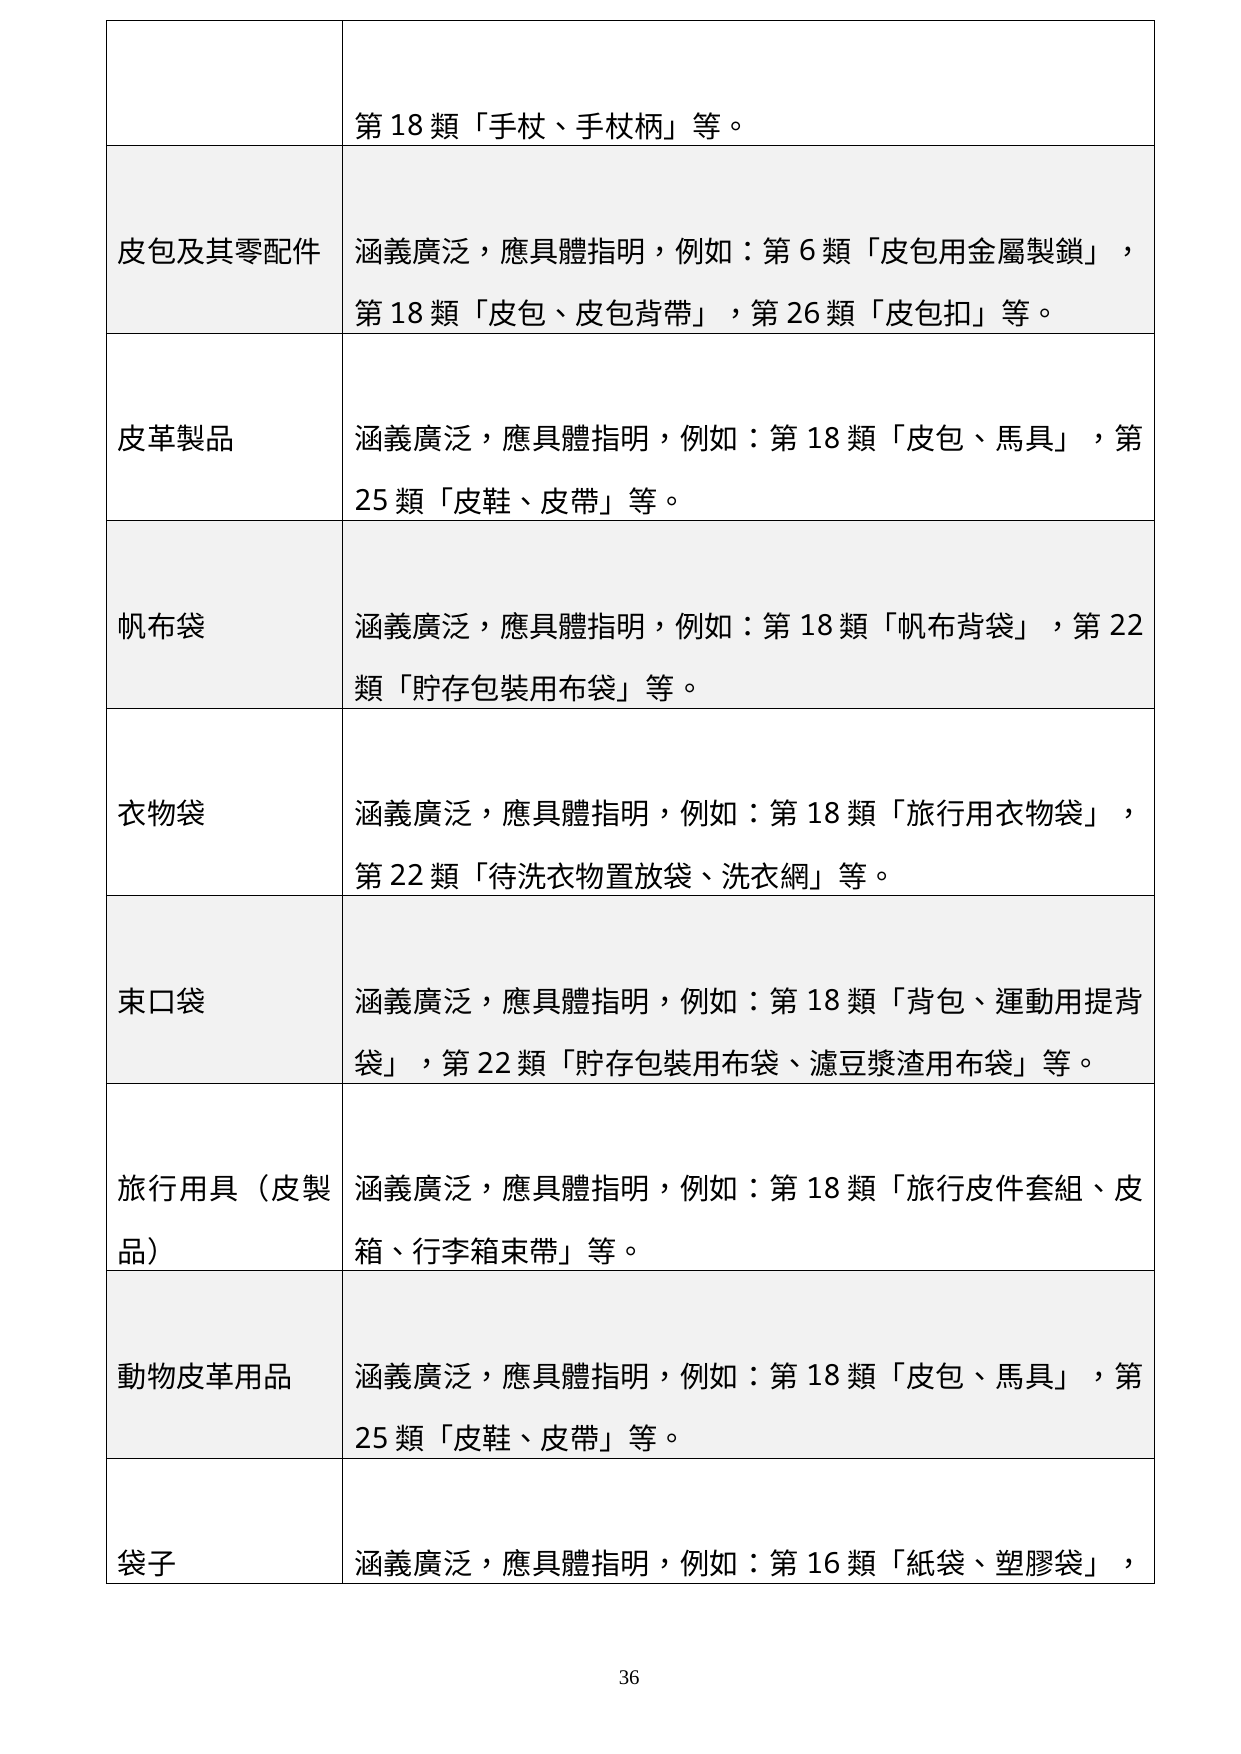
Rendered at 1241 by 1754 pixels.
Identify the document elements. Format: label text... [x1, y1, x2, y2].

table_cell 動物皮革用品 [107, 1271, 342, 1458]
table_cell 涵義廣泛，應具體指明，例如：第6類「皮包用金屬製鎖」，第18類「皮包、皮包背帶」，第26類「皮包扣」等。 [343, 146, 1154, 333]
table_cell 皮包及其零配件 [107, 146, 342, 333]
table_cell 衣物袋 [107, 709, 342, 895]
table_cell 涵義廣泛，應具體指明，例如：第18類「旅行皮件套組、皮箱、行李箱束帶」等。 [343, 1084, 1154, 1270]
table_cell 帆布袋 [107, 521, 342, 708]
table_cell 旅行用具（皮製品） [107, 1084, 342, 1270]
table_cell 涵義廣泛，應具體指明，例如：第16類「紙袋、塑膠袋」， [343, 1459, 1154, 1583]
table_cell 第18類「手杖、手杖柄」等。 [343, 21, 1154, 145]
table_cell 涵義廣泛，應具體指明，例如：第18類「皮包、馬具」，第25類「皮鞋、皮帶」等。 [343, 1271, 1154, 1458]
table_cell 涵義廣泛，應具體指明，例如：第18類「背包、運動用提背袋」，第22類「貯存包裝用布袋、濾豆漿渣用布袋」等。 [343, 896, 1154, 1083]
table_cell 袋子 [107, 1459, 342, 1583]
table_cell 涵義廣泛，應具體指明，例如：第18類「皮包、馬具」，第25類「皮鞋、皮帶」等。 [343, 334, 1154, 520]
table_cell 皮革製品 [107, 334, 342, 520]
table_cell [107, 21, 342, 145]
table_cell 涵義廣泛，應具體指明，例如：第18類「旅行用衣物袋」，第22類「待洗衣物置放袋、洗衣網」等。 [343, 709, 1154, 895]
table_cell 束口袋 [107, 896, 342, 1083]
table_cell 涵義廣泛，應具體指明，例如：第18類「帆布背袋」，第22類「貯存包裝用布袋」等。 [343, 521, 1154, 708]
